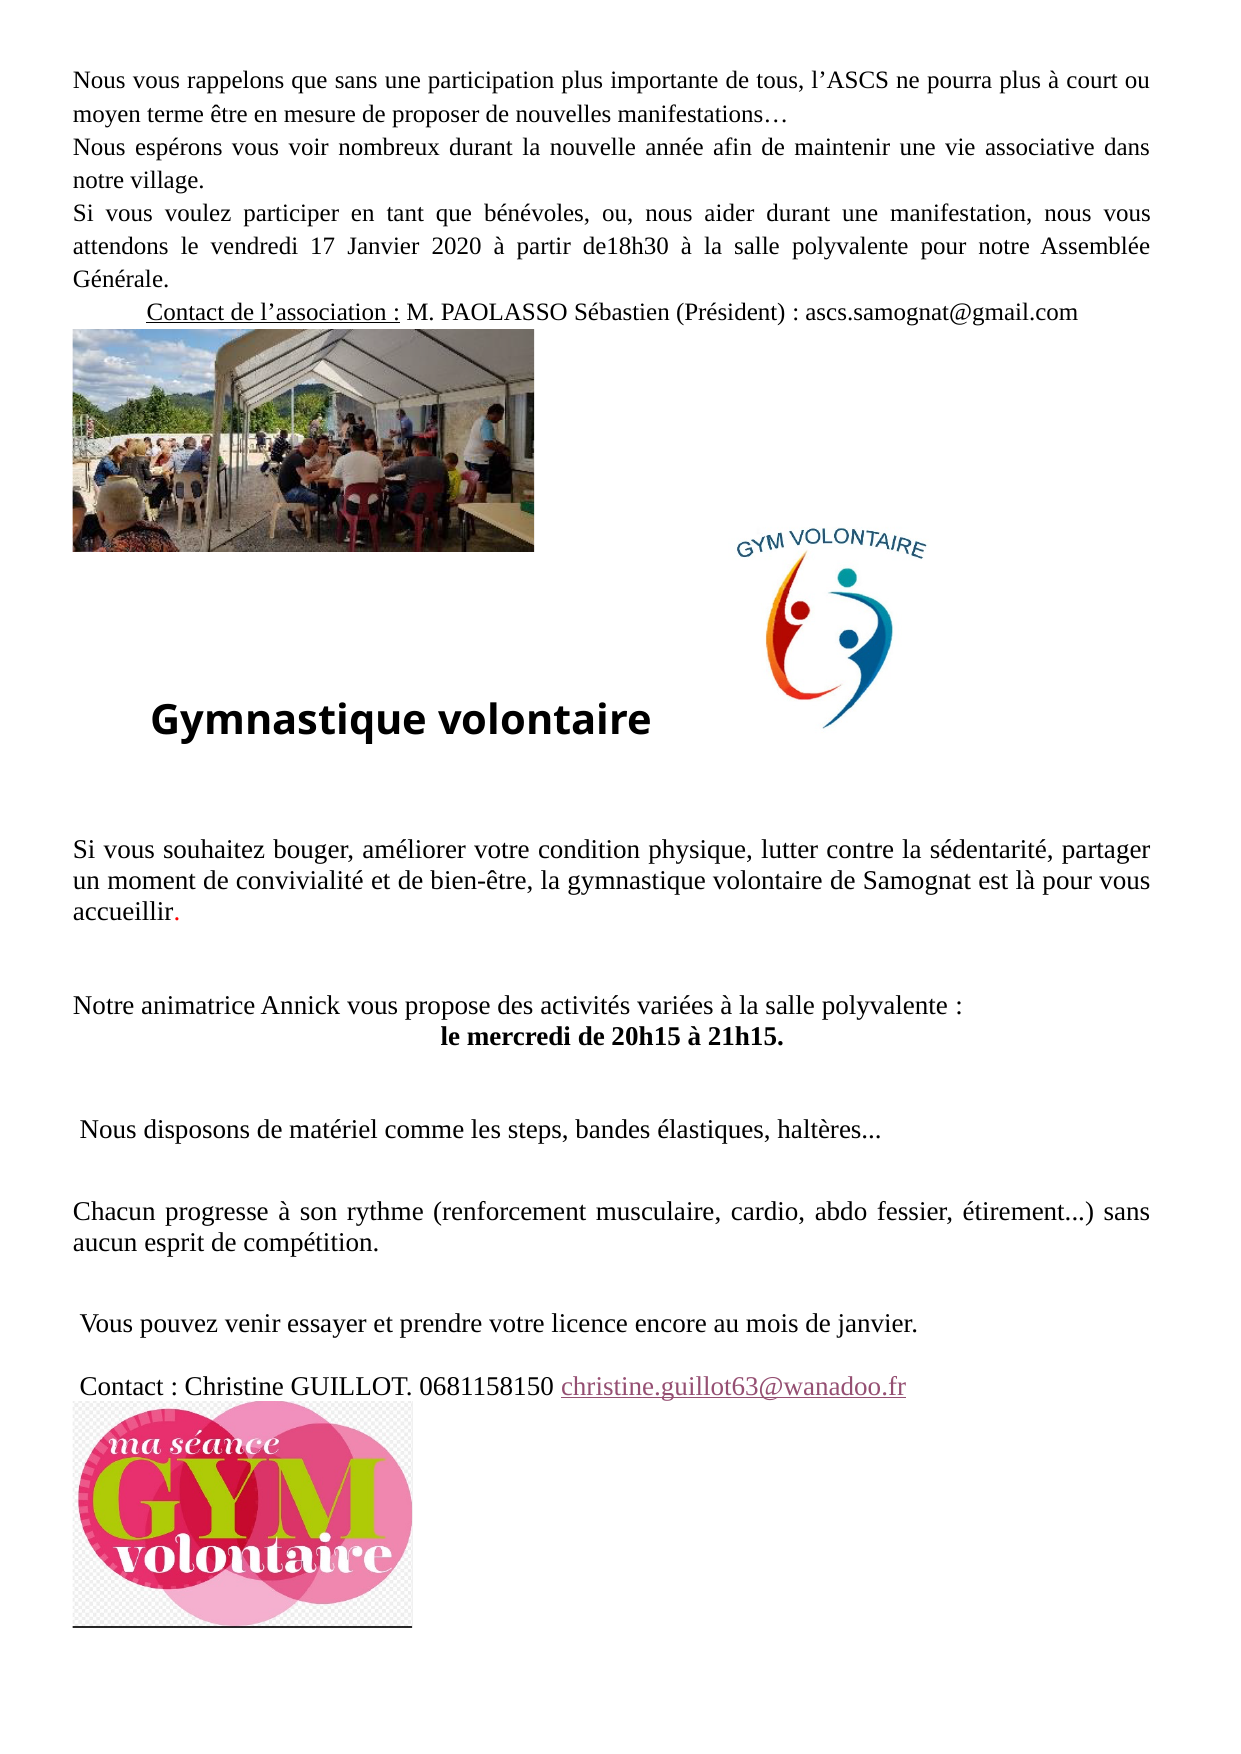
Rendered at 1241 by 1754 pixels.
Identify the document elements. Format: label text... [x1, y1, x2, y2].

text Contact : Christine GUILLOT. 0681158150 christine.guillot63@wanadoo.fr [73, 1370, 1152, 1401]
text le mercredi de 20h15 à 21h15. [73, 1020, 1152, 1051]
text Chacun progresse à son rythme (renforcement musculaire, cardio, abdo fessier, étirement...) sans aucun esprit de compétition. [73, 1195, 1152, 1257]
subtitle Gymnastique volontaire [73, 517, 1110, 747]
picture [72, 1401, 413, 1628]
text Notre animatrice Annick vous propose des activités variées à la salle polyvalente : [73, 989, 1152, 1020]
text Nous disposons de matériel comme les steps, bandes élastiques, haltères... [73, 1113, 1152, 1145]
text Nous vous rappelons que sans une participation plus importante de tous, l’ASCS ne pourra plus à court ou moyen terme être en mesure de proposer de nouvelles manifestations… [73, 66, 1152, 127]
text Si vous souhaitez bouger, améliorer votre condition physique, lutter contre la sédentarité, partager un moment de convivialité et de bien-être, la gymnastique volontaire de Samognat est là pour vous accueillir. [73, 833, 1152, 927]
text Vous pouvez venir essayer et prendre votre licence encore au mois de janvier. [73, 1308, 1152, 1339]
text Si vous voulez participer en tant que bénévoles, ou, nous aider durant une manifestation, nous vous attendons le vendredi 17 Janvier 2020 à partir de18h30 à la salle polyvalente pour notre Assemblée Générale. [73, 198, 1152, 292]
text Contact de l’association : M. PAOLASSO Sébastien (Président) : ascs.samognat@gmail.com [73, 297, 1152, 326]
text Nous espérons vous voir nombreux durant la nouvelle année afin de maintenir une vie associative dans notre village. [73, 132, 1152, 193]
picture [728, 516, 930, 735]
